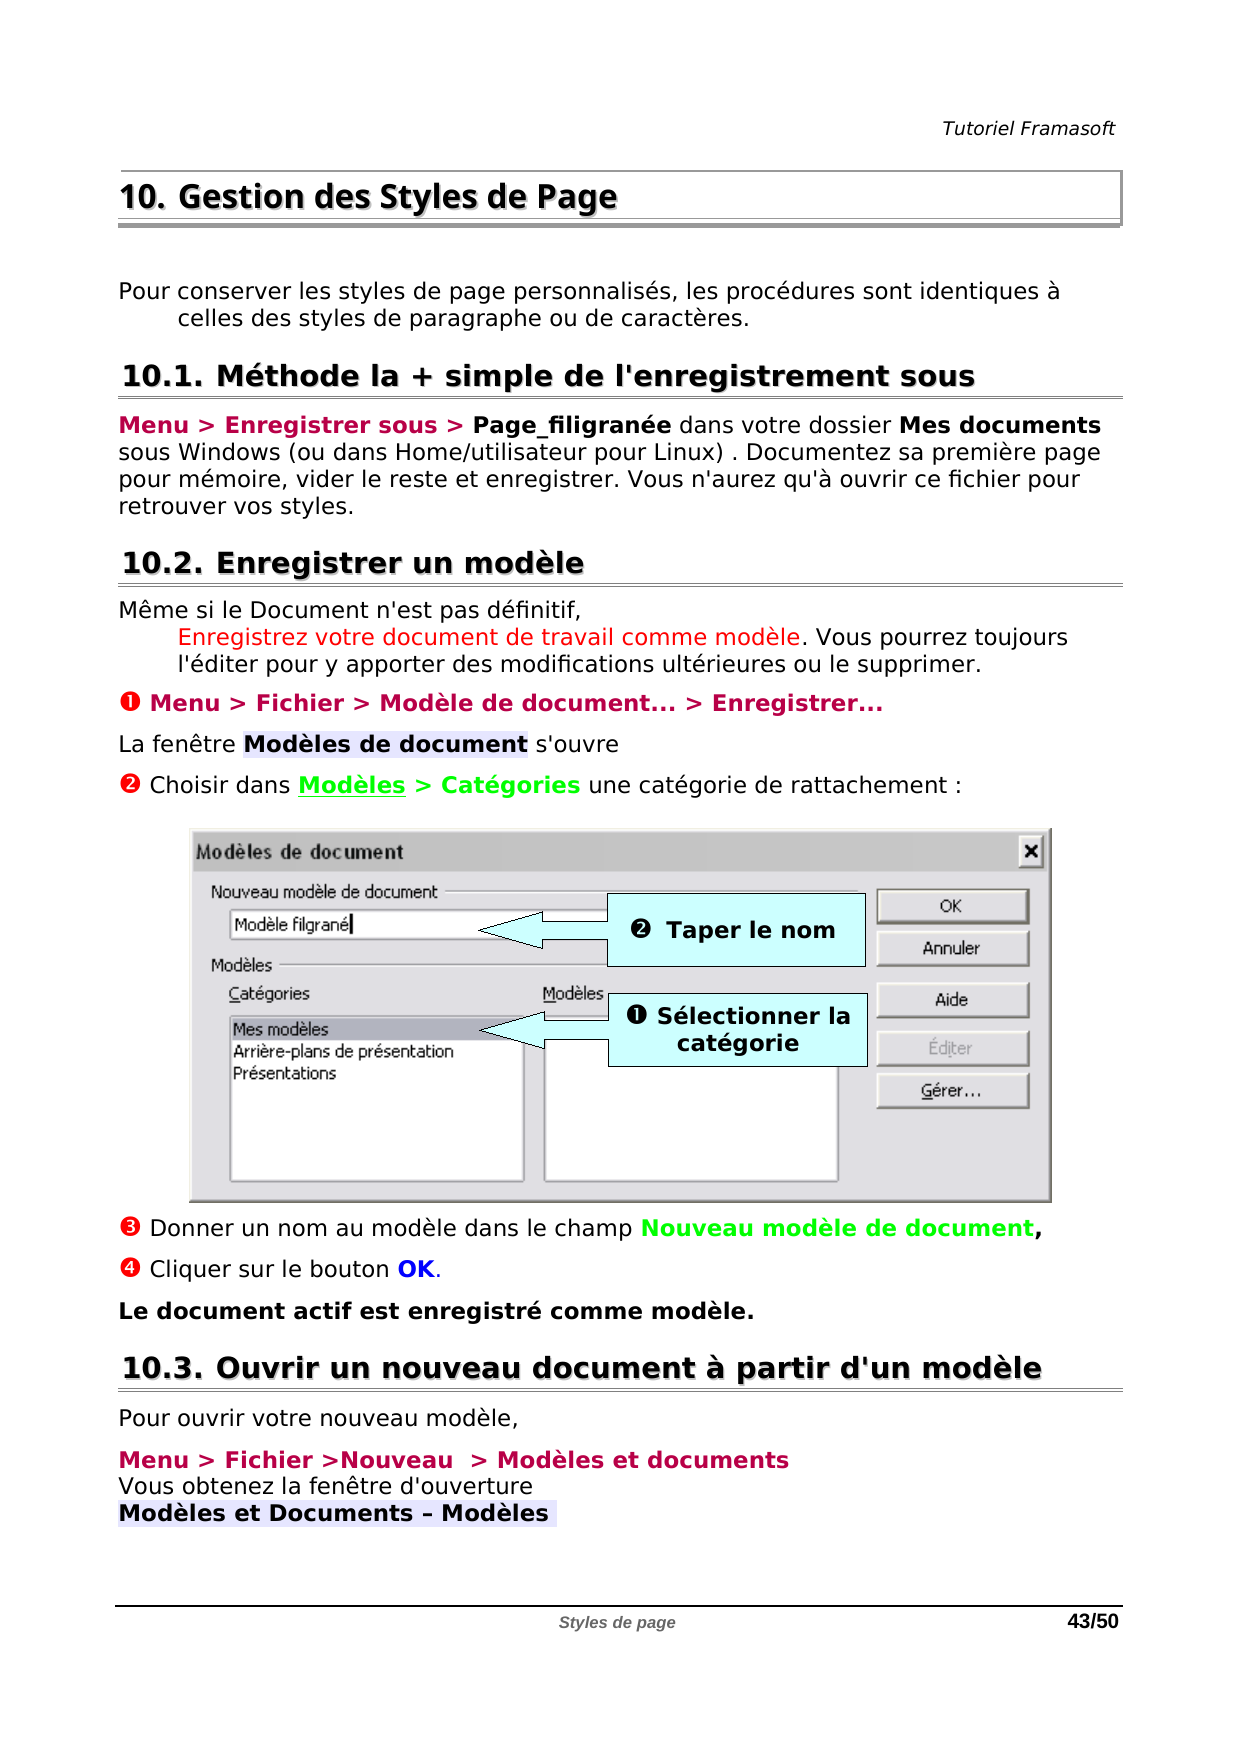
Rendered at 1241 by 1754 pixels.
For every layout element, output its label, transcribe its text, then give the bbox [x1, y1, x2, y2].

text Le document actif est enregistré comme modèle. [118, 1298, 1123, 1325]
subtitle Gestion des Styles de Page [118, 172, 1120, 218]
text La fenêtre Modèles de document s'ouvre [118, 731, 1123, 758]
subtitle Ouvrir un nouveau document à partir d'un modèle [118, 1348, 1123, 1388]
text Pour ouvrir votre nouveau modèle, [118, 1405, 1123, 1432]
text Pour conserver les styles de page personnalisés, les procédures sont identiques à celles des styles de paragraphe ou de caractères. [118, 278, 1123, 332]
text Même si le Document n'est pas définitif, Enregistrez votre document de travail comme modèle. Vous pourrez toujours l'éditer pour y apporter des modifications ultérieures ou le supprimer. [118, 598, 1123, 678]
subtitle [118, 219, 1120, 223]
text Menu > Fichier >Nouveau > Modèles et documents [118, 1447, 1123, 1473]
text Menu > Enregistrer sous > Page_filigranée dans votre dossier Mes documents sous Windows (ou dans Home/utilisateur pour Linux) . Documentez sa première page pour mémoire, vider le reste et enregistrer. Vous n'aurez qu'à ouvrir ce fichier pour retrouver vos styles. [118, 413, 1123, 520]
text ➌ Donner un nom au modèle dans le champ Nouveau modèle de document, [118, 1215, 1123, 1242]
text Vous obtenez la fenêtre d'ouverture Modèles et Documents – Modèles [118, 1473, 1123, 1527]
subtitle Enregistrer un modèle [118, 543, 1123, 583]
text ➊ Menu > Fichier > Modèle de document... > Enregistrer... [118, 690, 1123, 717]
text ➋ Choisir dans Modèles > Catégories une catégorie de rattachement : [118, 773, 1123, 799]
picture [189, 828, 1052, 1203]
subtitle Méthode la + simple de l'enregistrement sous [118, 356, 1123, 396]
text ➍ Cliquer sur le bouton OK. [118, 1256, 1123, 1283]
